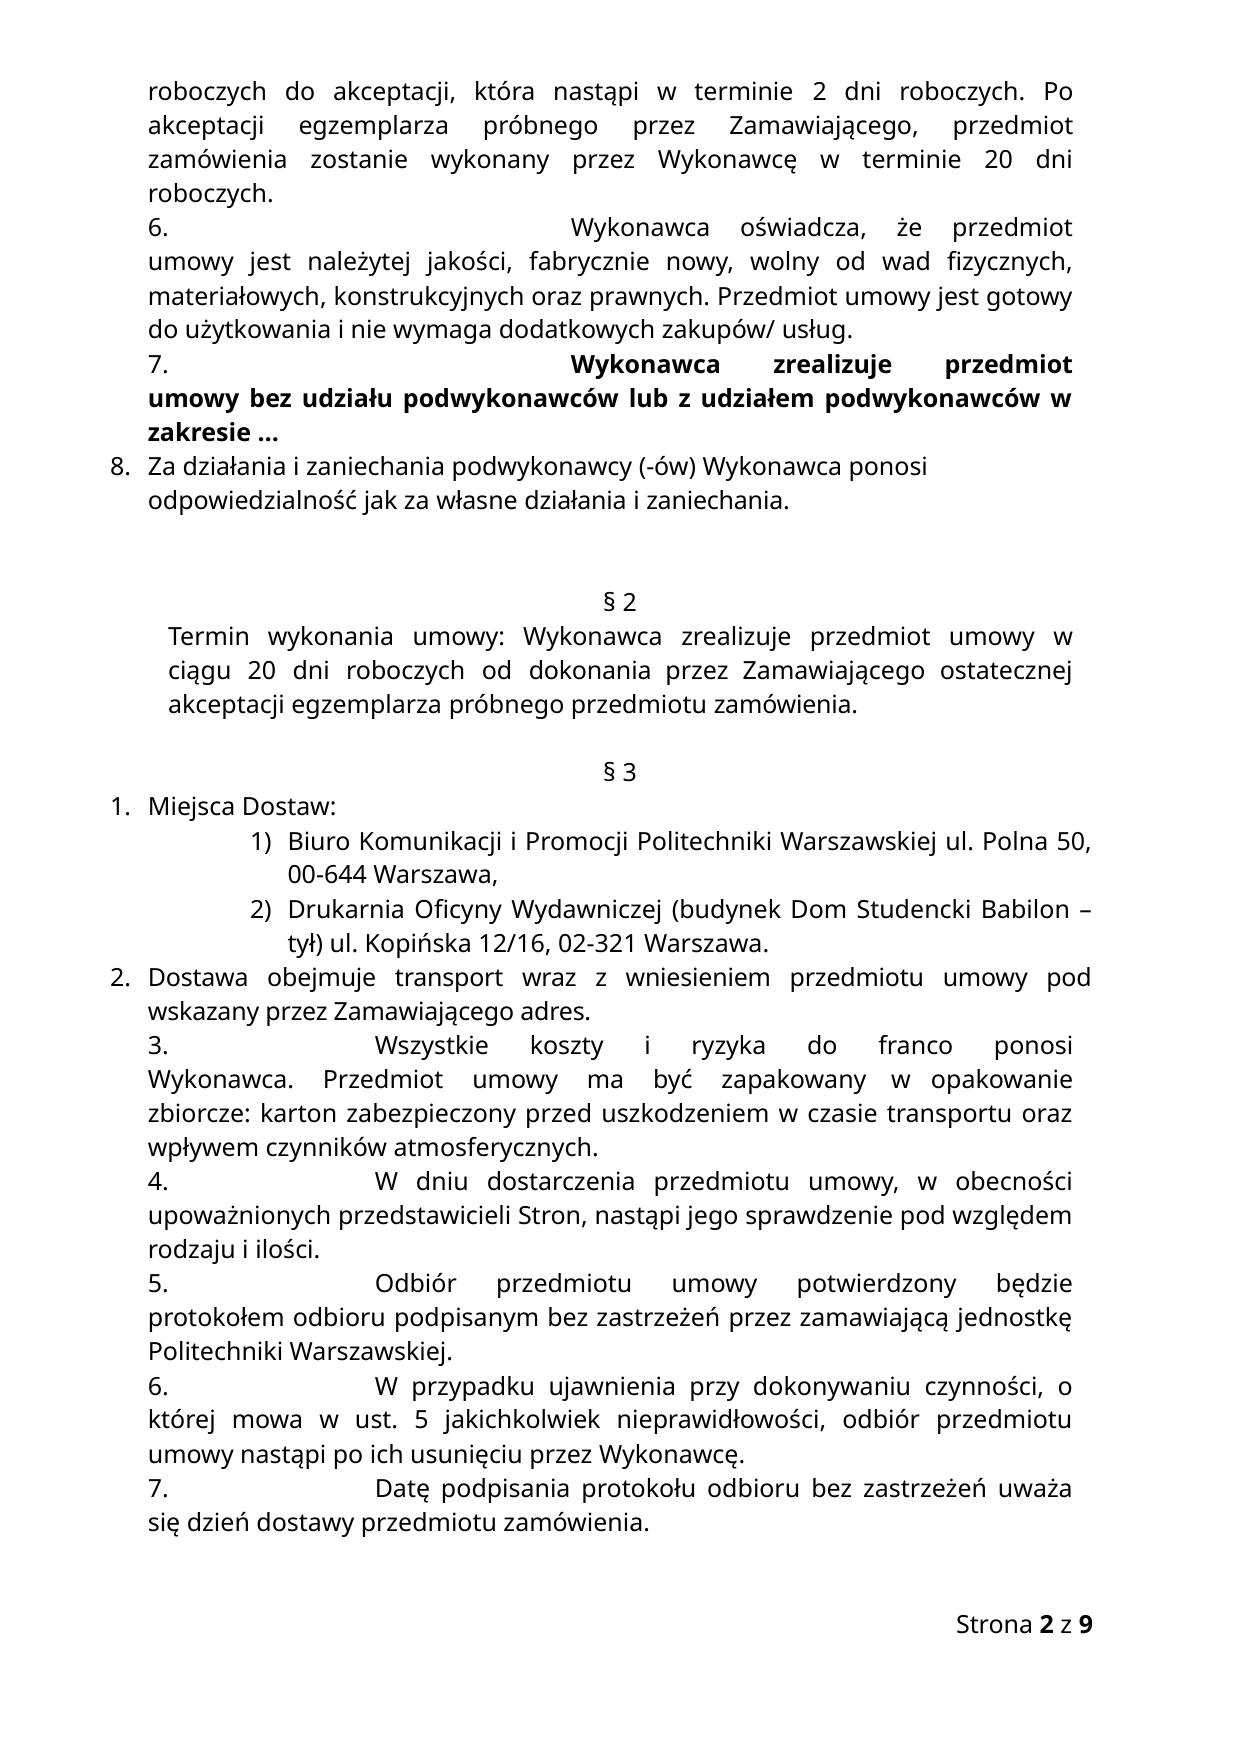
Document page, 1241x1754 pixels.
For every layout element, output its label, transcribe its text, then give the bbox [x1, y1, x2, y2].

text § 3 [366, 755, 874, 789]
list Miejsca Dostaw: [110, 789, 1093, 823]
list W przypadku ujawnienia przy dokonywaniu czynności, o której mowa w ust. 5 jakichkolwiek nieprawidłowości, odbiór przedmiotu umowy nastąpi po ich usunięciu przez Wykonawcę. [148, 1368, 1073, 1470]
list Odbiór przedmiotu umowy potwierdzony będzie protokołem odbioru podpisanym bez zastrzeżeń przez zamawiającą jednostkę Politechniki Warszawskiej. [148, 1266, 1073, 1368]
list Dostawa obejmuje transport wraz z wniesieniem przedmiotu umowy pod wskazany przez Zamawiającego adres. [110, 959, 1093, 1027]
list W dniu dostarczenia przedmiotu umowy, w obecności upoważnionych przedstawicieli Stron, nastąpi jego sprawdzenie pod względem rodzaju i ilości. [148, 1164, 1073, 1266]
list Wszystkie koszty i ryzyka do franco ponosi Wykonawca. Przedmiot umowy ma być zapakowany w opakowanie zbiorcze: karton zabezpieczony przed uszkodzeniem w czasie transportu oraz wpływem czynników atmosferycznych. [148, 1027, 1073, 1164]
list Wykonawca zrealizuje przedmiot umowy bez udziału podwykonawców lub z udziałem podwykonawców w zakresie … [148, 346, 1073, 448]
list Wykonawca oświadcza, że przedmiot umowy jest należytej jakości, fabrycznie nowy, wolny od wad fizycznych, materiałowych, konstrukcyjnych oraz prawnych. Przedmiot umowy jest gotowy do użytkowania i nie wymaga dodatkowych zakupów/ usług. [148, 210, 1073, 346]
list Biuro Komunikacji i Promocji Politechniki Warszawskiej ul. Polna 50, 00-644 Warszawa, [250, 823, 1093, 891]
list roboczych do akceptacji, która nastąpi w terminie 2 dni roboczych. Po akceptacji egzemplarza próbnego przez Zamawiającego, przedmiot zamówienia zostanie wykonany przez Wykonawcę w terminie 20 dni roboczych. [148, 74, 1073, 210]
text § 2 [366, 585, 874, 619]
list Za działania i zaniechania podwykonawcy (-ów) Wykonawca ponosi odpowiedzialność jak za własne działania i zaniechania. [110, 448, 1093, 517]
text Termin wykonania umowy: Wykonawca zrealizuje przedmiot umowy w ciągu 20 dni roboczych od dokonania przez Zamawiającego ostatecznej akceptacji egzemplarza próbnego przedmiotu zamówienia. [168, 619, 1073, 721]
list Drukarnia Oficyny Wydawniczej (budynek Dom Studencki Babilon – tył) ul. Kopińska 12/16, 02-321 Warszawa. [250, 891, 1093, 959]
list Datę podpisania protokołu odbioru bez zastrzeżeń uważa się dzień dostawy przedmiotu zamówienia. [148, 1470, 1073, 1538]
